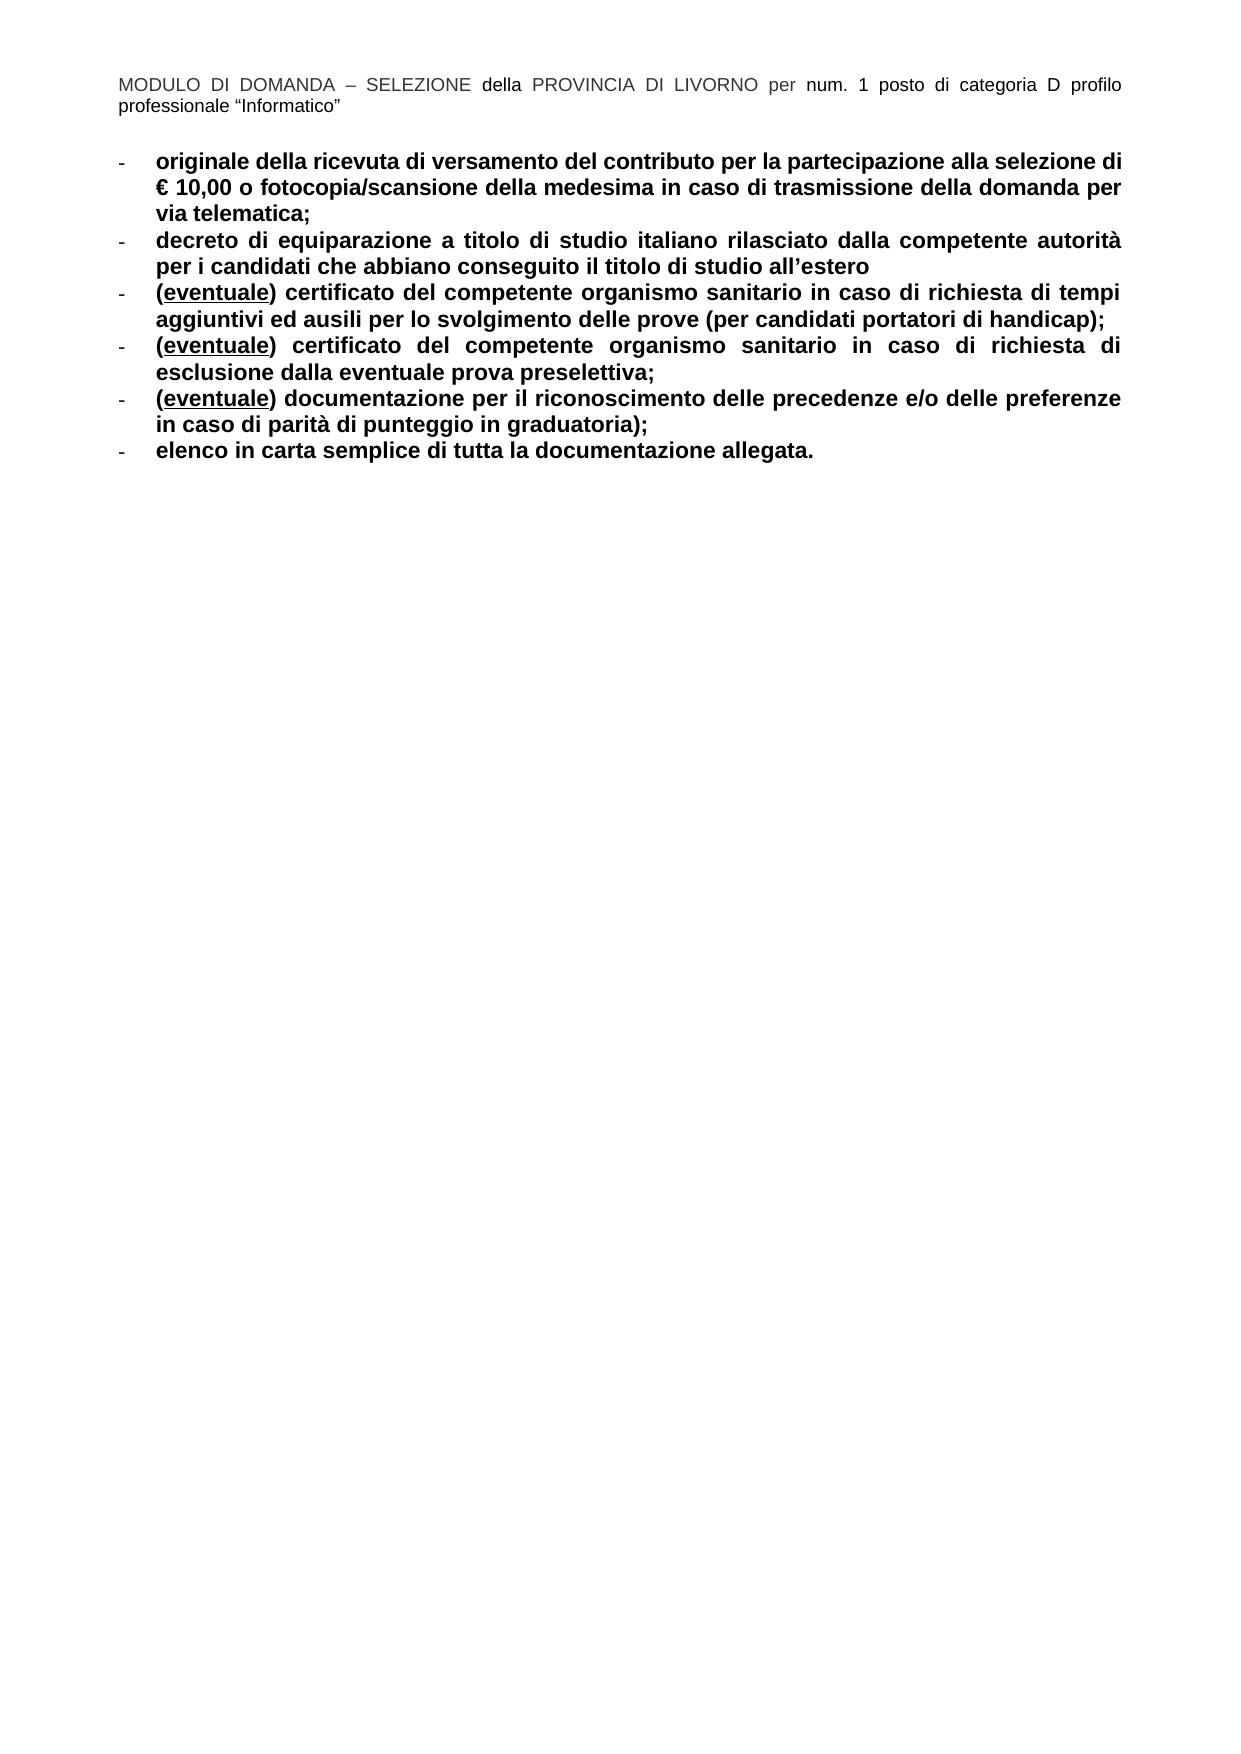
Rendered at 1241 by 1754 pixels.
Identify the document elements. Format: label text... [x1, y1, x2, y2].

list (eventuale) documentazione per il riconoscimento delle precedenze e/o delle preferenze in caso di parità di punteggio in graduatoria); [118, 385, 1122, 437]
list decreto di equiparazione a titolo di studio italiano rilasciato dalla competente autorità per i candidati che abbiano conseguito il titolo di studio all’estero [118, 227, 1122, 279]
list elenco in carta semplice di tutta la documentazione allegata. [118, 437, 1122, 464]
list originale della ricevuta di versamento del contributo per la partecipazione alla selezione di € 10,00 o fotocopia/scansione della medesima in caso di trasmissione della domanda per via telematica; [118, 148, 1122, 227]
list (eventuale) certificato del competente organismo sanitario in caso di richiesta di tempi aggiuntivi ed ausili per lo svolgimento delle prove (per candidati portatori di handicap); [118, 279, 1122, 332]
list (eventuale) certificato del competente organismo sanitario in caso di richiesta di esclusione dalla eventuale prova preselettiva; [118, 332, 1122, 385]
